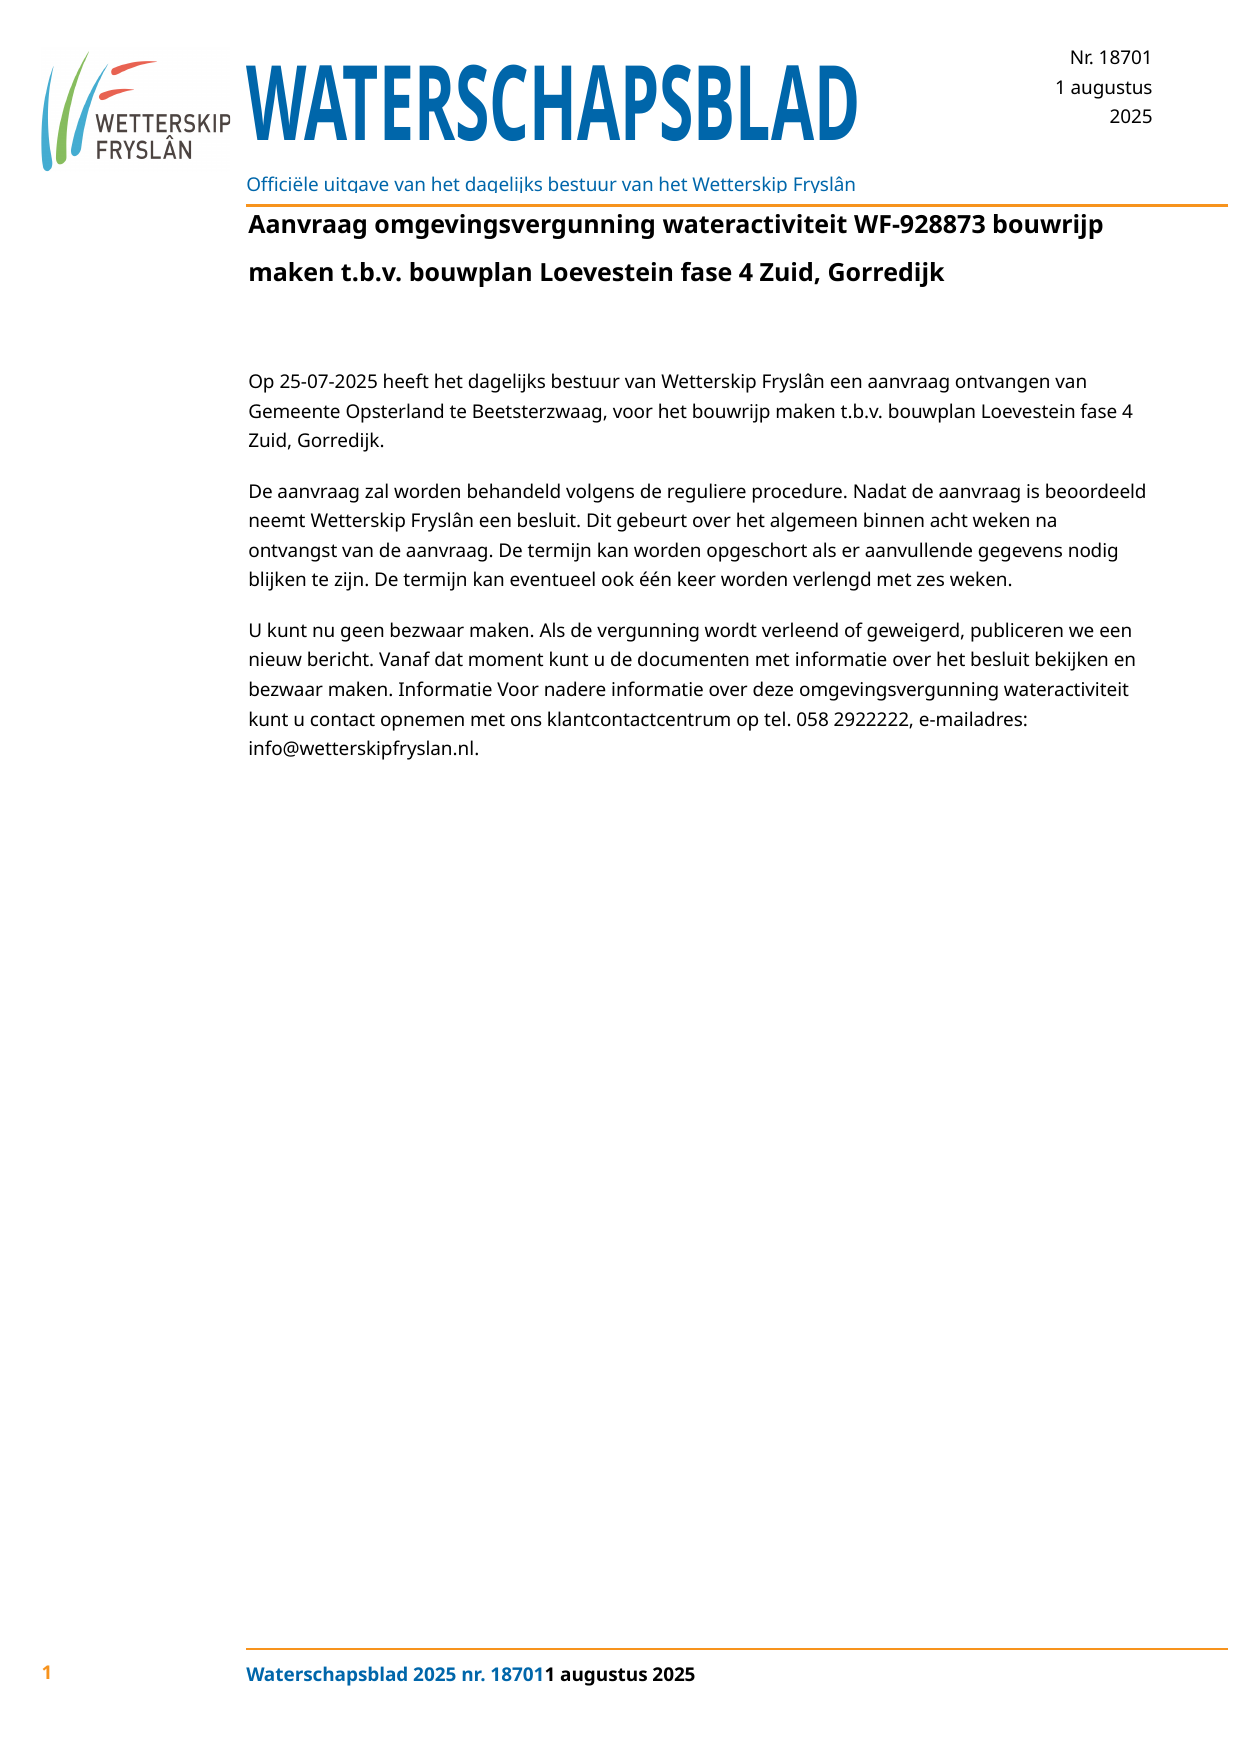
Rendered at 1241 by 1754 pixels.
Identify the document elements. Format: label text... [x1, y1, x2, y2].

text U kunt nu geen bezwaar maken. Als de vergunning wordt verleend of geweigerd, publiceren we een nieuw bericht. Vanaf dat moment kunt u de documenten met informatie over het besluit bekijken en bezwaar maken. Informatie Voor nadere informatie over deze omgevingsvergunning wateractiviteit kunt u contact opnemen met ons klantcontactcentrum op tel. 058 2922222, e-mailadres: info@wetterskipfryslan.nl. [248, 617, 1152, 761]
text Op 25-07-2025 heeft het dagelijks bestuur van Wetterskip Fryslân een aanvraag ontvangen van Gemeente Opsterland te Beetsterzwaag, voor het bouwrijp maken t.b.v. bouwplan Loevestein fase 4 Zuid, Gorredijk. [248, 368, 1152, 453]
text De aanvraag zal worden behandeld volgens de reguliere procedure. Nadat de aanvraag is beoordeeld neemt Wetterskip Fryslân een besluit. Dit gebeurt over het algemeen binnen acht weken na ontvangst van de aanvraag. De termijn kan worden opgeschort als er aanvullende gegevens nodig blijken te zijn. De termijn kan eventueel ook één keer worden verlengd met zes weken. [248, 478, 1152, 592]
text Aanvraag omgevingsvergunning wateractiviteit WF-928873 bouwrijp maken t.b.v. bouwplan Loevestein fase 4 Zuid, Gorredijk [248, 207, 1152, 288]
picture [41, 47, 231, 172]
